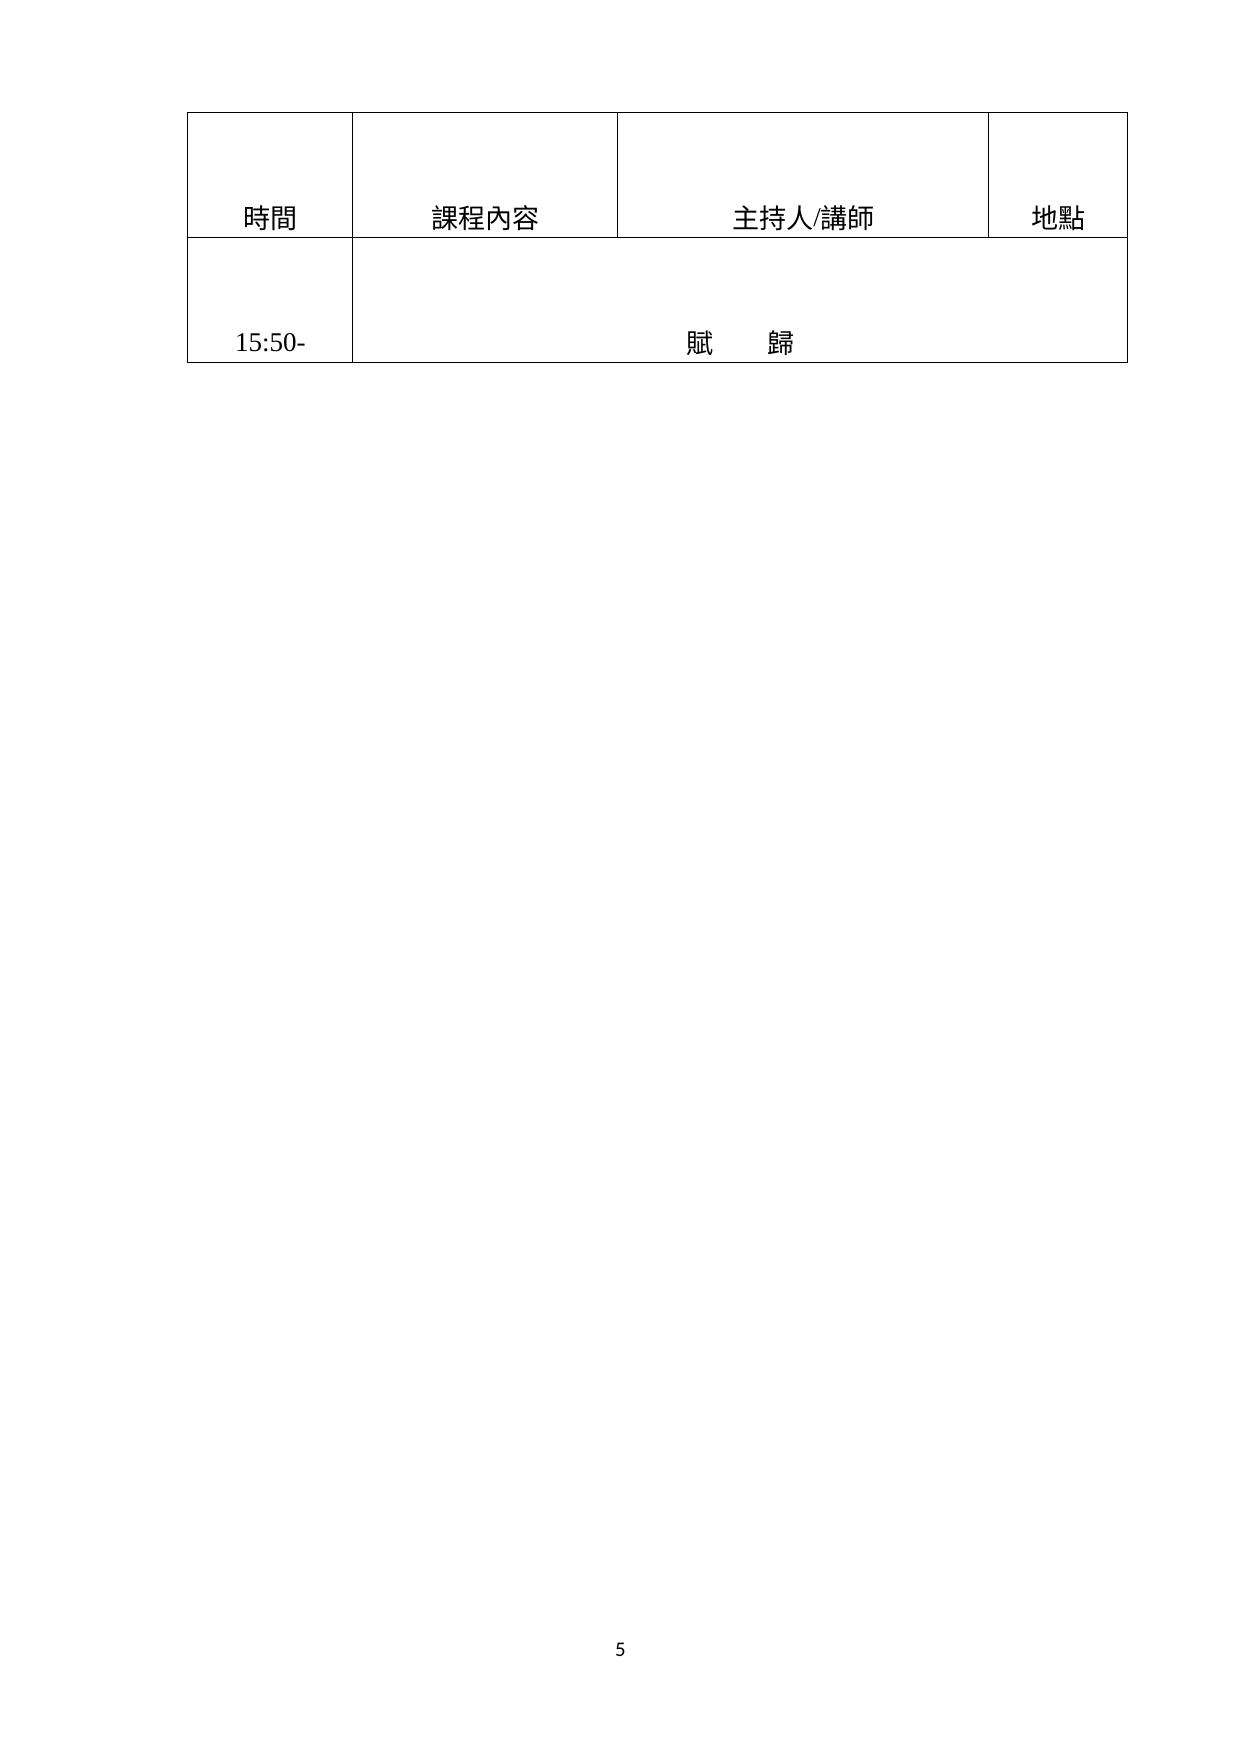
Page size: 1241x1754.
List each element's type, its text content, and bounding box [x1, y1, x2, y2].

table_header 地點 [989, 113, 1127, 237]
table_header 時間 [188, 113, 352, 237]
table_cell 賦 歸 [353, 238, 1127, 362]
table_header 課程內容 [353, 113, 617, 237]
table_header 主持人/講師 [618, 113, 988, 237]
table_cell 15:50- [188, 238, 352, 362]
